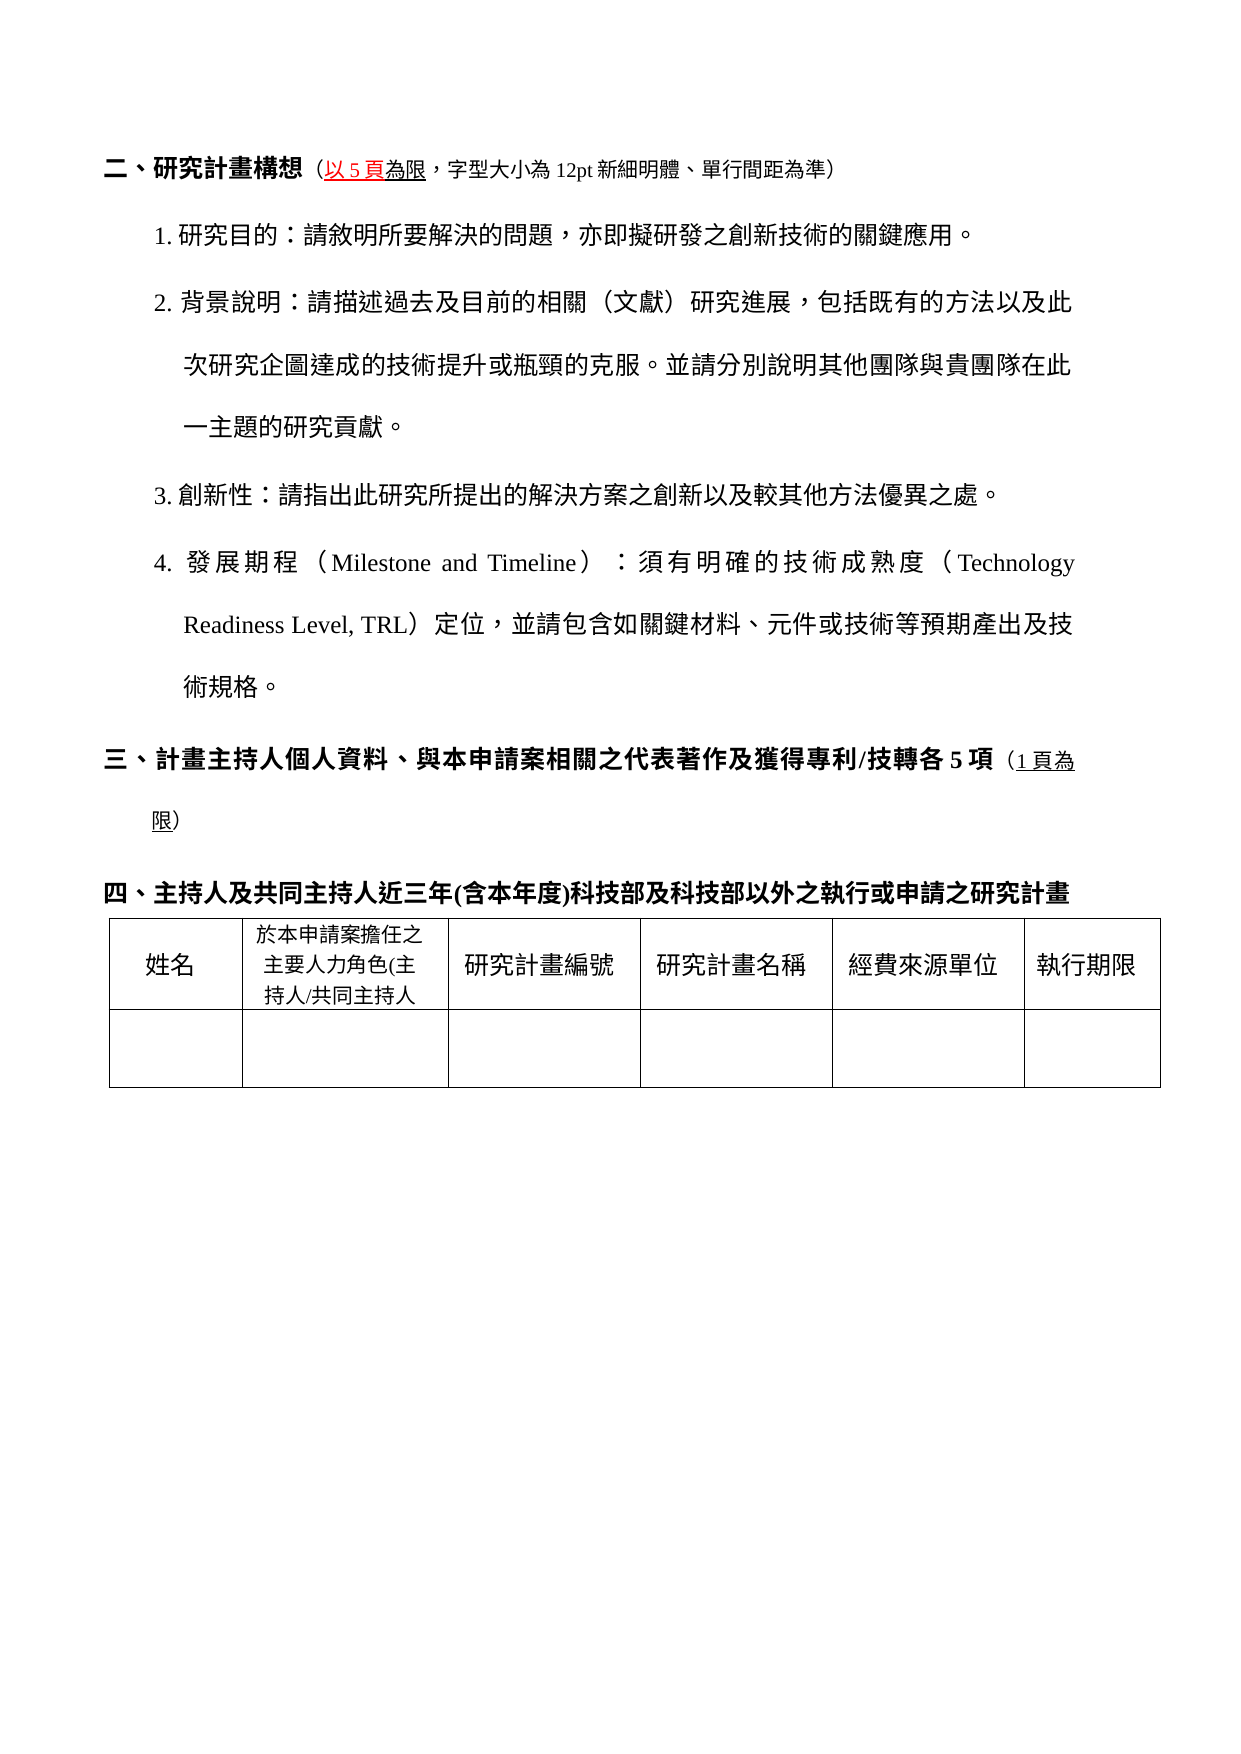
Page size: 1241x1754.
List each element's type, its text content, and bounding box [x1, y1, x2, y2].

table_cell [1025, 1010, 1160, 1087]
table_header 研究計畫編號 [449, 919, 640, 1009]
text 2. 背景說明：請描述過去及目前的相關（文獻）研究進展，包括既有的方法以及此次研究企圖達成的技術提升或瓶頸的克服。並請分別說明其他團隊與貴團隊在此一主題的研究貢獻。 [153, 259, 1075, 447]
text 3. 創新性：請指出此研究所提出的解決方案之創新以及較其他方法優異之處。 [153, 452, 1075, 514]
table_cell [243, 1010, 448, 1087]
table_cell [449, 1010, 640, 1087]
table_cell [641, 1010, 832, 1087]
text 四、主持人及共同主持人近三年(含本年度)科技部及科技部以外之執行或申請之研究計畫 [103, 850, 1075, 913]
text 4. 發展期程（Milestone and Timeline）：須有明確的技術成熟度（Technology Readiness Level, TRL）定位，並請包含如關鍵材料、元件或技術等預期產出及技術規格。 [153, 519, 1075, 706]
table_cell [833, 1010, 1024, 1087]
text 1. 研究目的：請敘明所要解決的問題，亦即擬研發之創新技術的關鍵應用。 [153, 192, 1075, 254]
table_header 執行期限 [1025, 919, 1160, 1009]
table_cell [110, 1010, 242, 1087]
text 二、研究計畫構想（以5頁為限，字型大小為12pt新細明體、單行間距為準） [103, 125, 1075, 187]
table_header 於本申請案擔任之主要人力角色(主持人/共同主持人 [243, 919, 448, 1009]
table_header 研究計畫名稱 [641, 919, 832, 1009]
table_header 經費來源單位 [833, 919, 1024, 1009]
table_header 姓名 [110, 919, 242, 1009]
text 三、計畫主持人個人資料、與本申請案相關之代表著作及獲得專利/技轉各5項（1頁為限） [103, 716, 1075, 841]
